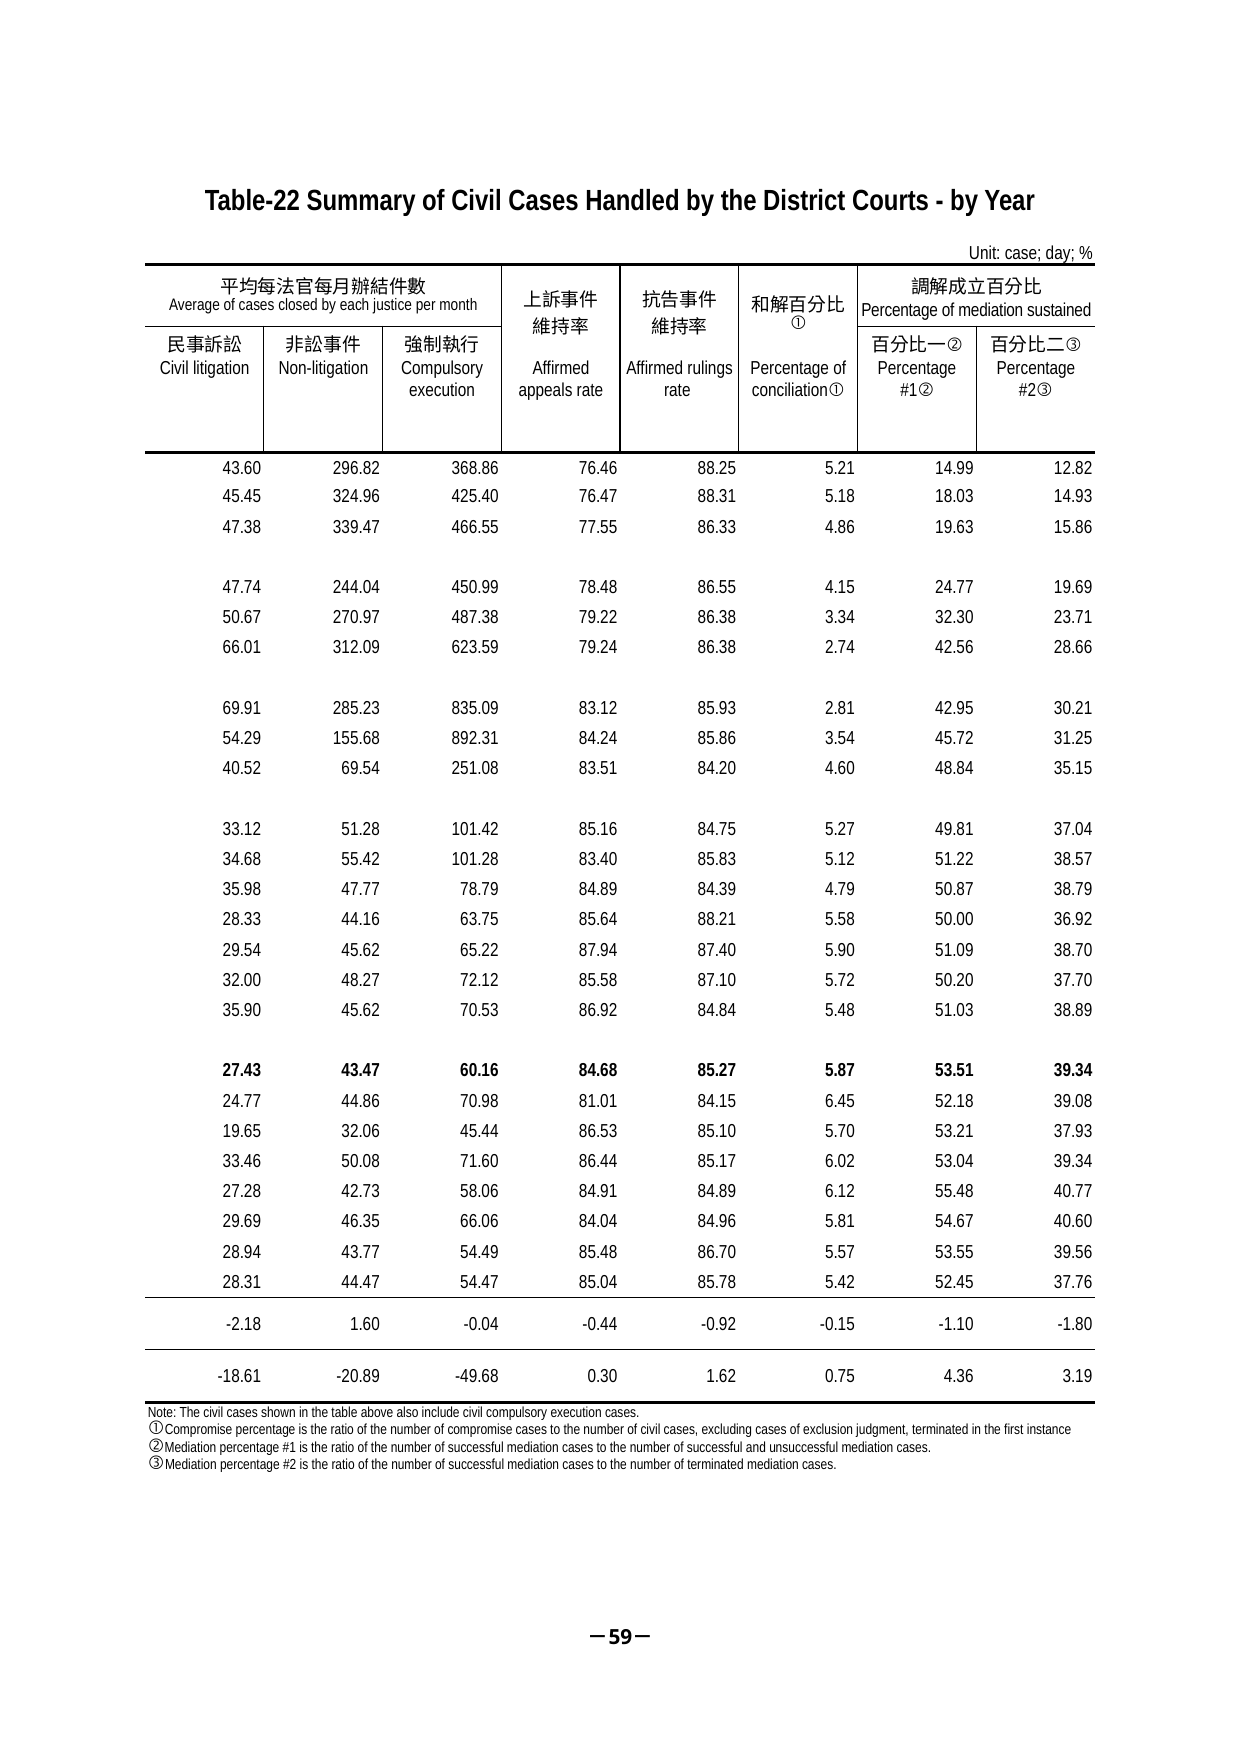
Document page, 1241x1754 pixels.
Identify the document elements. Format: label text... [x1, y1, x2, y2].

table_cell Affirmed rulings rate [621, 357, 738, 451]
table_cell 72.12 [383, 964, 501, 994]
table_cell 86.38 [620, 602, 739, 632]
table_header 調解成立百分比 Percentage of mediation sustained [858, 266, 1095, 326]
table_cell 48.27 [264, 964, 382, 994]
table_cell 85.78 [620, 1266, 739, 1297]
table_cell 86.55 [620, 572, 739, 602]
table_cell 86.38 [620, 632, 739, 662]
table_cell 466.55 [383, 511, 501, 541]
table_cell [739, 662, 857, 692]
table_cell [383, 541, 501, 572]
table_cell Percentage of conciliation [739, 357, 857, 451]
table_cell 85.16 [501, 813, 620, 843]
table_cell 42.56 [858, 632, 976, 662]
table_cell 28.94 [145, 1236, 264, 1266]
table_cell 425.40 [383, 481, 501, 511]
table_cell 30.21 [976, 693, 1095, 723]
table_cell 5.87 [739, 1055, 857, 1085]
table_cell 5.12 [739, 844, 857, 874]
table_cell 51.28 [264, 813, 382, 843]
table_cell 86.33 [620, 511, 739, 541]
table_cell 50.20 [858, 964, 976, 994]
table_cell 45.45 [145, 481, 264, 511]
table_cell 47.38 [145, 511, 264, 541]
table_cell 85.10 [620, 1115, 739, 1146]
table_cell 70.53 [383, 995, 501, 1025]
table_cell 5.27 [739, 813, 857, 843]
table_cell [501, 541, 620, 572]
table_cell 29.54 [145, 934, 264, 964]
table_cell [145, 783, 264, 813]
table_cell 77.55 [501, 511, 620, 541]
table_cell 14.99 [858, 454, 976, 481]
table_cell 33.12 [145, 813, 264, 843]
table_cell [145, 1025, 264, 1055]
table_cell 84.96 [620, 1206, 739, 1236]
table_cell 65.22 [383, 934, 501, 964]
table_cell 51.03 [858, 995, 976, 1025]
table_cell 28.66 [976, 632, 1095, 662]
table_header 和解百分比  [739, 266, 857, 357]
table_cell 296.82 [264, 454, 382, 481]
table_cell 24.77 [858, 572, 976, 602]
table_cell 4.15 [739, 572, 857, 602]
table_cell [976, 662, 1095, 692]
table_cell 70.98 [383, 1085, 501, 1115]
table_cell 4.36 [858, 1350, 976, 1401]
table_cell [383, 662, 501, 692]
table_cell 47.74 [145, 572, 264, 602]
table_cell 53.04 [858, 1146, 976, 1176]
table_cell 39.34 [976, 1055, 1095, 1085]
table_cell 37.70 [976, 964, 1095, 994]
table_cell 53.21 [858, 1115, 976, 1146]
table_cell 84.68 [501, 1055, 620, 1085]
table_cell 101.42 [383, 813, 501, 843]
table_cell 270.97 [264, 602, 382, 632]
table_cell 12.82 [976, 454, 1095, 481]
table_cell 85.64 [501, 904, 620, 934]
table_cell 35.98 [145, 874, 264, 904]
table_cell Civil litigation [145, 357, 263, 451]
table_cell 85.83 [620, 844, 739, 874]
table_cell 32.30 [858, 602, 976, 632]
table_cell 55.42 [264, 844, 382, 874]
table_cell [620, 662, 739, 692]
table_cell 155.68 [264, 723, 382, 753]
text Mediation percentage #2 is the ratio of the number of successful mediation cases to the number of terminated mediation cases. [148, 1456, 1092, 1474]
table_cell 83.12 [501, 693, 620, 723]
table_cell 85.27 [620, 1055, 739, 1085]
table_cell 84.15 [620, 1085, 739, 1115]
table_cell 42.73 [264, 1176, 382, 1206]
table_cell 43.77 [264, 1236, 382, 1266]
table_cell 78.48 [501, 572, 620, 602]
table_cell [383, 1025, 501, 1055]
table_cell 487.38 [383, 602, 501, 632]
table_cell 52.18 [858, 1085, 976, 1115]
table_cell Affirmed appeals rate [502, 357, 619, 451]
table_cell 88.25 [620, 454, 739, 481]
text Table-22 Summary of Civil Cases Handled by the District Courts - by Year [148, 183, 1092, 217]
text Compromise percentage is the ratio of the number of compromise cases to the number of civil cases, excluding cases of exclusion judgment, terminated in the first instance [148, 1421, 1092, 1438]
table_cell 81.01 [501, 1085, 620, 1115]
table_cell 14.93 [976, 481, 1095, 511]
table_cell 37.04 [976, 813, 1095, 843]
table_cell [976, 783, 1095, 813]
table_cell 86.53 [501, 1115, 620, 1146]
table_cell 76.47 [501, 481, 620, 511]
table_cell 285.23 [264, 693, 382, 723]
table_cell 53.51 [858, 1055, 976, 1085]
table_cell 52.45 [858, 1266, 976, 1297]
table_cell 339.47 [264, 511, 382, 541]
table_cell 51.22 [858, 844, 976, 874]
table_cell 88.21 [620, 904, 739, 934]
table_cell [620, 783, 739, 813]
table_cell [264, 541, 382, 572]
table_cell [264, 662, 382, 692]
table_cell 非訟事件 [264, 327, 382, 357]
table_cell 2.74 [739, 632, 857, 662]
table_cell 45.44 [383, 1115, 501, 1146]
table_cell 84.89 [501, 874, 620, 904]
table_cell 54.49 [383, 1236, 501, 1266]
table_cell 19.63 [858, 511, 976, 541]
table_cell 47.77 [264, 874, 382, 904]
table_cell 38.57 [976, 844, 1095, 874]
table_cell Compulsory execution [383, 357, 501, 451]
table_cell 49.81 [858, 813, 976, 843]
table_cell 45.62 [264, 995, 382, 1025]
table_cell 3.34 [739, 602, 857, 632]
table_cell 79.24 [501, 632, 620, 662]
table_cell 79.22 [501, 602, 620, 632]
table_cell 60.16 [383, 1055, 501, 1085]
table_cell Percentage #1 [858, 357, 976, 451]
table_cell 強制執行 [383, 327, 501, 357]
table_cell 58.06 [383, 1176, 501, 1206]
table_cell 35.15 [976, 753, 1095, 783]
table_cell 6.45 [739, 1085, 857, 1115]
table_cell 66.01 [145, 632, 264, 662]
table_cell [264, 783, 382, 813]
table_cell 4.60 [739, 753, 857, 783]
table_cell 85.93 [620, 693, 739, 723]
table_cell 1.60 [264, 1298, 382, 1349]
table_cell 55.48 [858, 1176, 976, 1206]
table_cell 33.46 [145, 1146, 264, 1176]
table_cell 15.86 [976, 511, 1095, 541]
table_cell 84.89 [620, 1176, 739, 1206]
table_cell [858, 1025, 976, 1055]
table_cell 84.91 [501, 1176, 620, 1206]
table_cell 0.75 [739, 1350, 857, 1401]
table_cell 84.20 [620, 753, 739, 783]
table_cell 63.75 [383, 904, 501, 934]
table_cell 民事訴訟 [145, 327, 263, 357]
table_cell [620, 1025, 739, 1055]
table_cell 76.46 [501, 454, 620, 481]
table_cell 450.99 [383, 572, 501, 602]
table_cell 86.70 [620, 1236, 739, 1266]
table_cell 百分比二 [977, 327, 1095, 357]
table_cell 6.02 [739, 1146, 857, 1176]
table_header 上訴事件 維持率 [502, 266, 619, 357]
table_cell 87.40 [620, 934, 739, 964]
table_cell 50.00 [858, 904, 976, 934]
table_cell 5.90 [739, 934, 857, 964]
table_cell 48.84 [858, 753, 976, 783]
table_cell 38.89 [976, 995, 1095, 1025]
table_cell 5.81 [739, 1206, 857, 1236]
table_cell 36.92 [976, 904, 1095, 934]
table_header 抗告事件 維持率 [621, 266, 738, 357]
text Note: The civil cases shown in the table above also include civil compulsory execution cases. [148, 1404, 1092, 1421]
table_cell 50.67 [145, 602, 264, 632]
table_cell 84.04 [501, 1206, 620, 1236]
table_cell 623.59 [383, 632, 501, 662]
table_cell 66.06 [383, 1206, 501, 1236]
table_cell 45.72 [858, 723, 976, 753]
table_cell 51.09 [858, 934, 976, 964]
table_cell 84.24 [501, 723, 620, 753]
table_cell 28.33 [145, 904, 264, 934]
table_cell 40.77 [976, 1176, 1095, 1206]
table_cell 54.47 [383, 1266, 501, 1297]
table_cell 39.08 [976, 1085, 1095, 1115]
table_cell 百分比一 [858, 327, 976, 357]
table_cell 50.08 [264, 1146, 382, 1176]
table_cell [145, 541, 264, 572]
table_cell Non-litigation [264, 357, 382, 451]
text Unit: case; day; % [148, 242, 1092, 263]
table_cell 44.16 [264, 904, 382, 934]
table_cell -18.61 [145, 1350, 264, 1401]
table_cell -0.92 [620, 1298, 739, 1349]
table_cell [739, 1025, 857, 1055]
table_cell -2.18 [145, 1298, 264, 1349]
table_cell 85.17 [620, 1146, 739, 1176]
table_cell -20.89 [264, 1350, 382, 1401]
table_cell 32.06 [264, 1115, 382, 1146]
table_cell [501, 783, 620, 813]
table_cell 39.56 [976, 1236, 1095, 1266]
table_cell 34.68 [145, 844, 264, 874]
table_cell [145, 662, 264, 692]
table_cell 42.95 [858, 693, 976, 723]
table_cell [501, 662, 620, 692]
table_cell [858, 662, 976, 692]
table_cell 69.54 [264, 753, 382, 783]
table_cell 5.70 [739, 1115, 857, 1146]
table_cell [739, 783, 857, 813]
table_cell 31.25 [976, 723, 1095, 753]
table_cell 101.28 [383, 844, 501, 874]
table_cell 4.86 [739, 511, 857, 541]
table_cell [858, 783, 976, 813]
table_cell [264, 1025, 382, 1055]
table_cell 251.08 [383, 753, 501, 783]
table_cell 368.86 [383, 454, 501, 481]
table_cell 85.58 [501, 964, 620, 994]
table_cell 69.91 [145, 693, 264, 723]
table_cell [739, 541, 857, 572]
table_cell 85.86 [620, 723, 739, 753]
table_cell 5.48 [739, 995, 857, 1025]
table_cell 43.47 [264, 1055, 382, 1085]
table_cell 71.60 [383, 1146, 501, 1176]
table_cell 3.19 [976, 1350, 1095, 1401]
table_cell 312.09 [264, 632, 382, 662]
table_cell 27.43 [145, 1055, 264, 1085]
table_cell [501, 1025, 620, 1055]
table_cell 19.65 [145, 1115, 264, 1146]
table_cell 5.21 [739, 454, 857, 481]
table_cell -0.04 [383, 1298, 501, 1349]
table_cell 892.31 [383, 723, 501, 753]
table_cell 5.58 [739, 904, 857, 934]
table_cell -1.80 [976, 1298, 1095, 1349]
table_cell 23.71 [976, 602, 1095, 632]
table_cell 40.60 [976, 1206, 1095, 1236]
table_cell 24.77 [145, 1085, 264, 1115]
table_cell 38.70 [976, 934, 1095, 964]
table_cell 39.34 [976, 1146, 1095, 1176]
table_cell 244.04 [264, 572, 382, 602]
table_cell 0.30 [501, 1350, 620, 1401]
table_cell 86.92 [501, 995, 620, 1025]
table_cell 5.72 [739, 964, 857, 994]
table_cell 5.42 [739, 1266, 857, 1297]
table_cell 29.69 [145, 1206, 264, 1236]
table_cell 54.67 [858, 1206, 976, 1236]
table_cell -49.68 [383, 1350, 501, 1401]
table_cell 86.44 [501, 1146, 620, 1176]
table_cell 32.00 [145, 964, 264, 994]
table_cell 5.18 [739, 481, 857, 511]
table_cell Percentage #2 [977, 357, 1095, 451]
table_cell 50.87 [858, 874, 976, 904]
table_cell 5.57 [739, 1236, 857, 1266]
table_cell [383, 783, 501, 813]
table_cell 84.84 [620, 995, 739, 1025]
table_cell 84.39 [620, 874, 739, 904]
table_cell 6.12 [739, 1176, 857, 1206]
table_cell 53.55 [858, 1236, 976, 1266]
table_cell 87.94 [501, 934, 620, 964]
table_cell [976, 541, 1095, 572]
table_cell 54.29 [145, 723, 264, 753]
table_cell 83.51 [501, 753, 620, 783]
table_cell 45.62 [264, 934, 382, 964]
table_cell 835.09 [383, 693, 501, 723]
table_cell 19.69 [976, 572, 1095, 602]
table_cell 35.90 [145, 995, 264, 1025]
table_cell 88.31 [620, 481, 739, 511]
table_cell 28.31 [145, 1266, 264, 1297]
table_cell 1.62 [620, 1350, 739, 1401]
table_cell 84.75 [620, 813, 739, 843]
table_cell 37.93 [976, 1115, 1095, 1146]
table_cell 38.79 [976, 874, 1095, 904]
table_cell 43.60 [145, 454, 264, 481]
table_cell [620, 541, 739, 572]
table_cell 44.86 [264, 1085, 382, 1115]
table_cell 324.96 [264, 481, 382, 511]
table_cell 40.52 [145, 753, 264, 783]
table_cell -0.44 [501, 1298, 620, 1349]
table_cell 3.54 [739, 723, 857, 753]
table_cell 46.35 [264, 1206, 382, 1236]
table_cell [976, 1025, 1095, 1055]
table_cell 87.10 [620, 964, 739, 994]
table_cell -0.15 [739, 1298, 857, 1349]
table_cell [858, 541, 976, 572]
table_cell 4.79 [739, 874, 857, 904]
table_cell 27.28 [145, 1176, 264, 1206]
table_cell 85.04 [501, 1266, 620, 1297]
table_cell 78.79 [383, 874, 501, 904]
table_cell 85.48 [501, 1236, 620, 1266]
table_cell 18.03 [858, 481, 976, 511]
table_cell -1.10 [858, 1298, 976, 1349]
table_cell 44.47 [264, 1266, 382, 1297]
text Mediation percentage #1 is the ratio of the number of successful mediation cases to the number of successful and unsuccessful mediation cases. [148, 1438, 1092, 1456]
table_cell 2.81 [739, 693, 857, 723]
table_cell 37.76 [976, 1266, 1095, 1297]
table_header 平均每法官每月辦結件數 Average of cases closed by each justice per month [145, 266, 501, 326]
table_cell 83.40 [501, 844, 620, 874]
